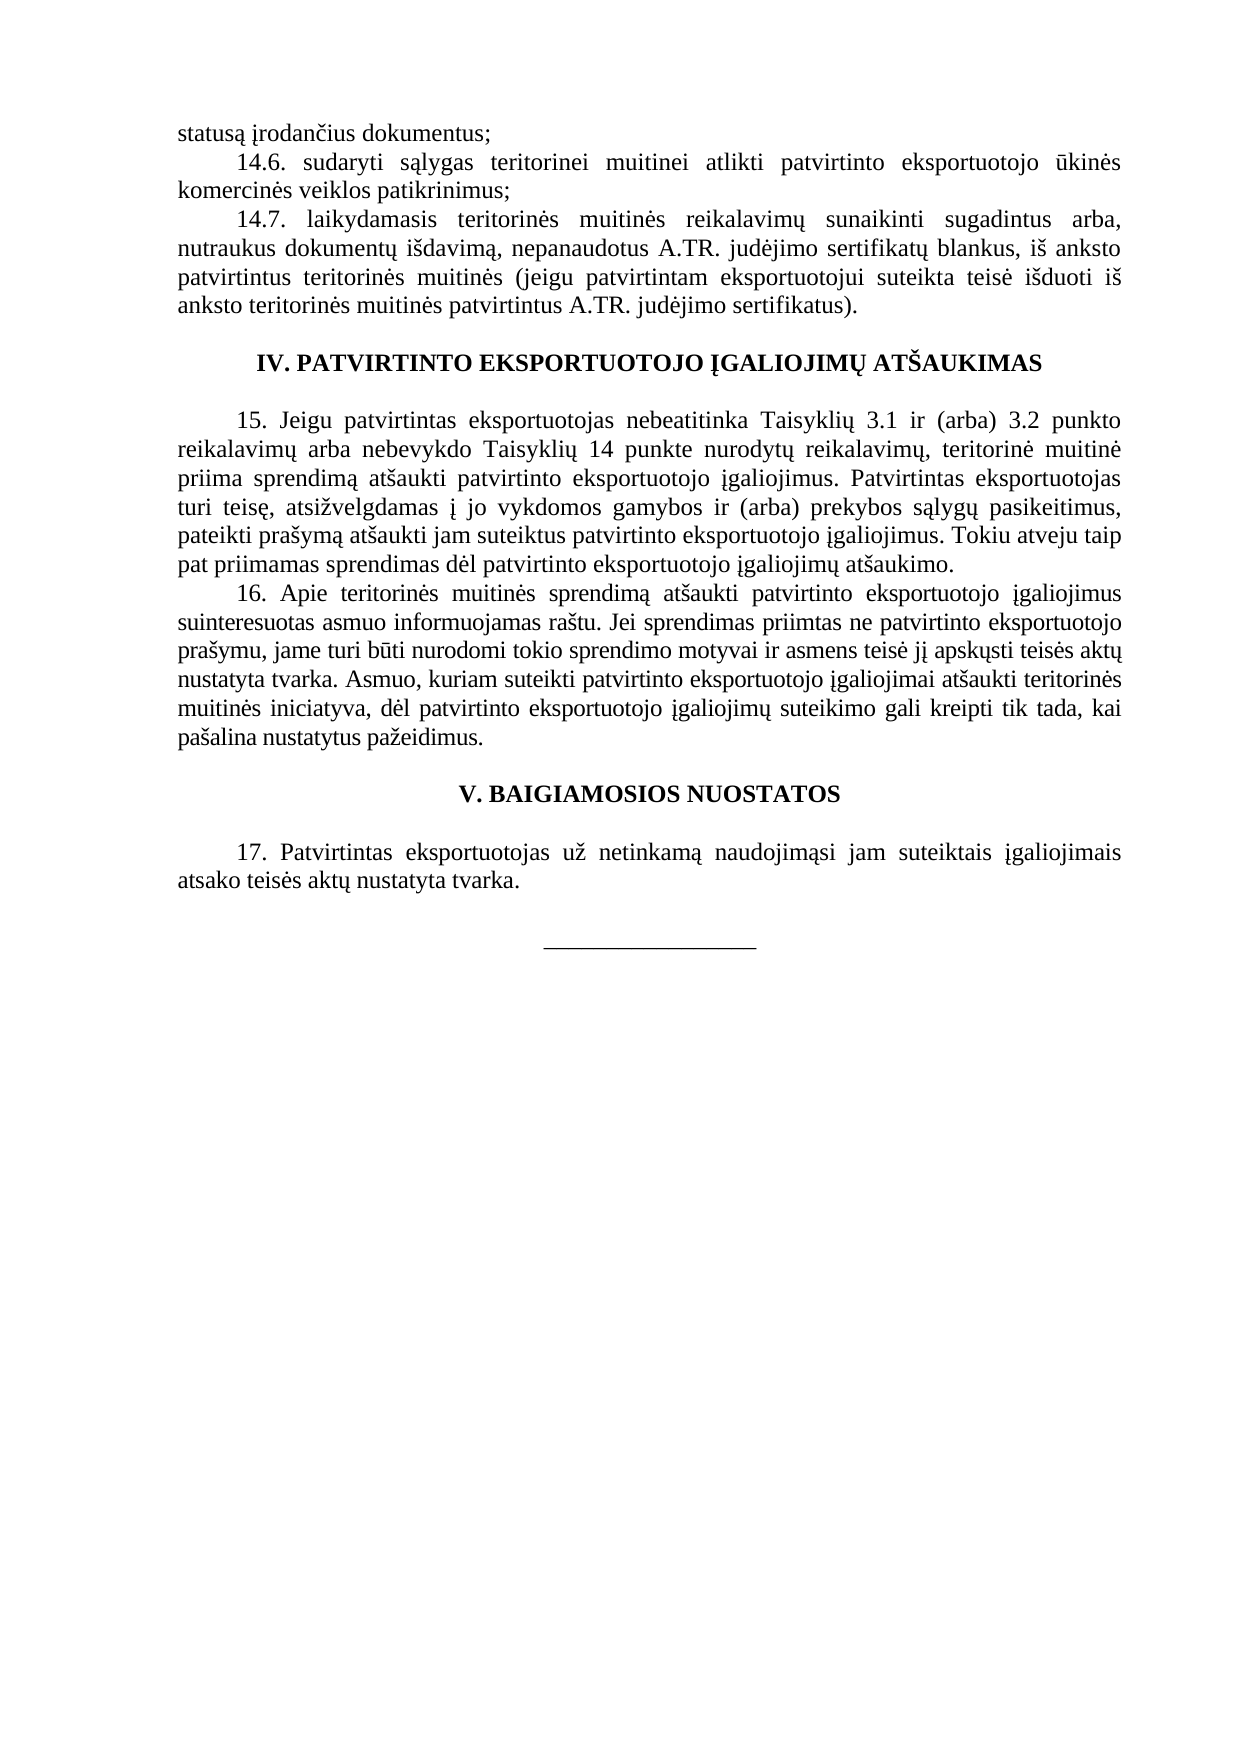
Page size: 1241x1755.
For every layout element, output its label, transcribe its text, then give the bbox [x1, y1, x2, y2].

text 15. Jeigu patvirtintas eksportuotojas nebeatitinka Taisyklių 3.1 ir (arba) 3.2 punkto reikalavimų arba nebevykdo Taisyklių 14 punkte nurodytų reikalavimų, teritorinė muitinė priima sprendimą atšaukti patvirtinto eksportuotojo įgaliojimus. Patvirtintas eksportuotojas turi teisę, atsižvelgdamas į jo vykdomos gamybos ir (arba) prekybos sąlygų pasikeitimus, pateikti prašymą atšaukti jam suteiktus patvirtinto eksportuotojo įgaliojimus. Tokiu atveju taip pat priimamas sprendimas dėl patvirtinto eksportuotojo įgaliojimų atšaukimo. [177, 406, 1122, 578]
text 14.7. laikydamasis teritorinės muitinės reikalavimų sunaikinti sugadintus arba, nutraukus dokumentų išdavimą, nepanaudotus A.TR. judėjimo sertifikatų blankus, iš anksto patvirtintus teritorinės muitinės (jeigu patvirtintam eksportuotojui suteikta teisė išduoti iš anksto teritorinės muitinės patvirtintus A.TR. judėjimo sertifikatus). [177, 204, 1122, 319]
text 14.6. sudaryti sąlygas teritorinei muitinei atlikti patvirtinto eksportuotojo ūkinės komercinės veiklos patikrinimus; [177, 147, 1122, 204]
text _________________ [177, 923, 1122, 952]
text 17. Patvirtintas eksportuotojas už netinkamą naudojimąsi jam suteiktais įgaliojimais atsako teisės aktų nustatyta tvarka. [177, 837, 1122, 894]
text statusą įrodančius dokumentus; [177, 118, 1122, 147]
text V. BAIGIAMOSIOS NUOSTATOS [177, 779, 1122, 808]
text 16. Apie teritorinės muitinės sprendimą atšaukti patvirtinto eksportuotojo įgaliojimus suinteresuotas asmuo informuojamas raštu. Jei sprendimas priimtas ne patvirtinto eksportuotojo prašymu, jame turi būti nurodomi tokio sprendimo motyvai ir asmens teisė jį apskųsti teisės aktų nustatyta tvarka. Asmuo, kuriam suteikti patvirtinto eksportuotojo įgaliojimai atšaukti teritorinės muitinės iniciatyva, dėl patvirtinto eksportuotojo įgaliojimų suteikimo gali kreipti tik tada, kai pašalina nustatytus pažeidimus. [177, 578, 1122, 751]
text IV. PATVIRTINTO EKSPORTUOTOJO ĮGALIOJIMŲ ATŠAUKIMAS [177, 348, 1122, 377]
